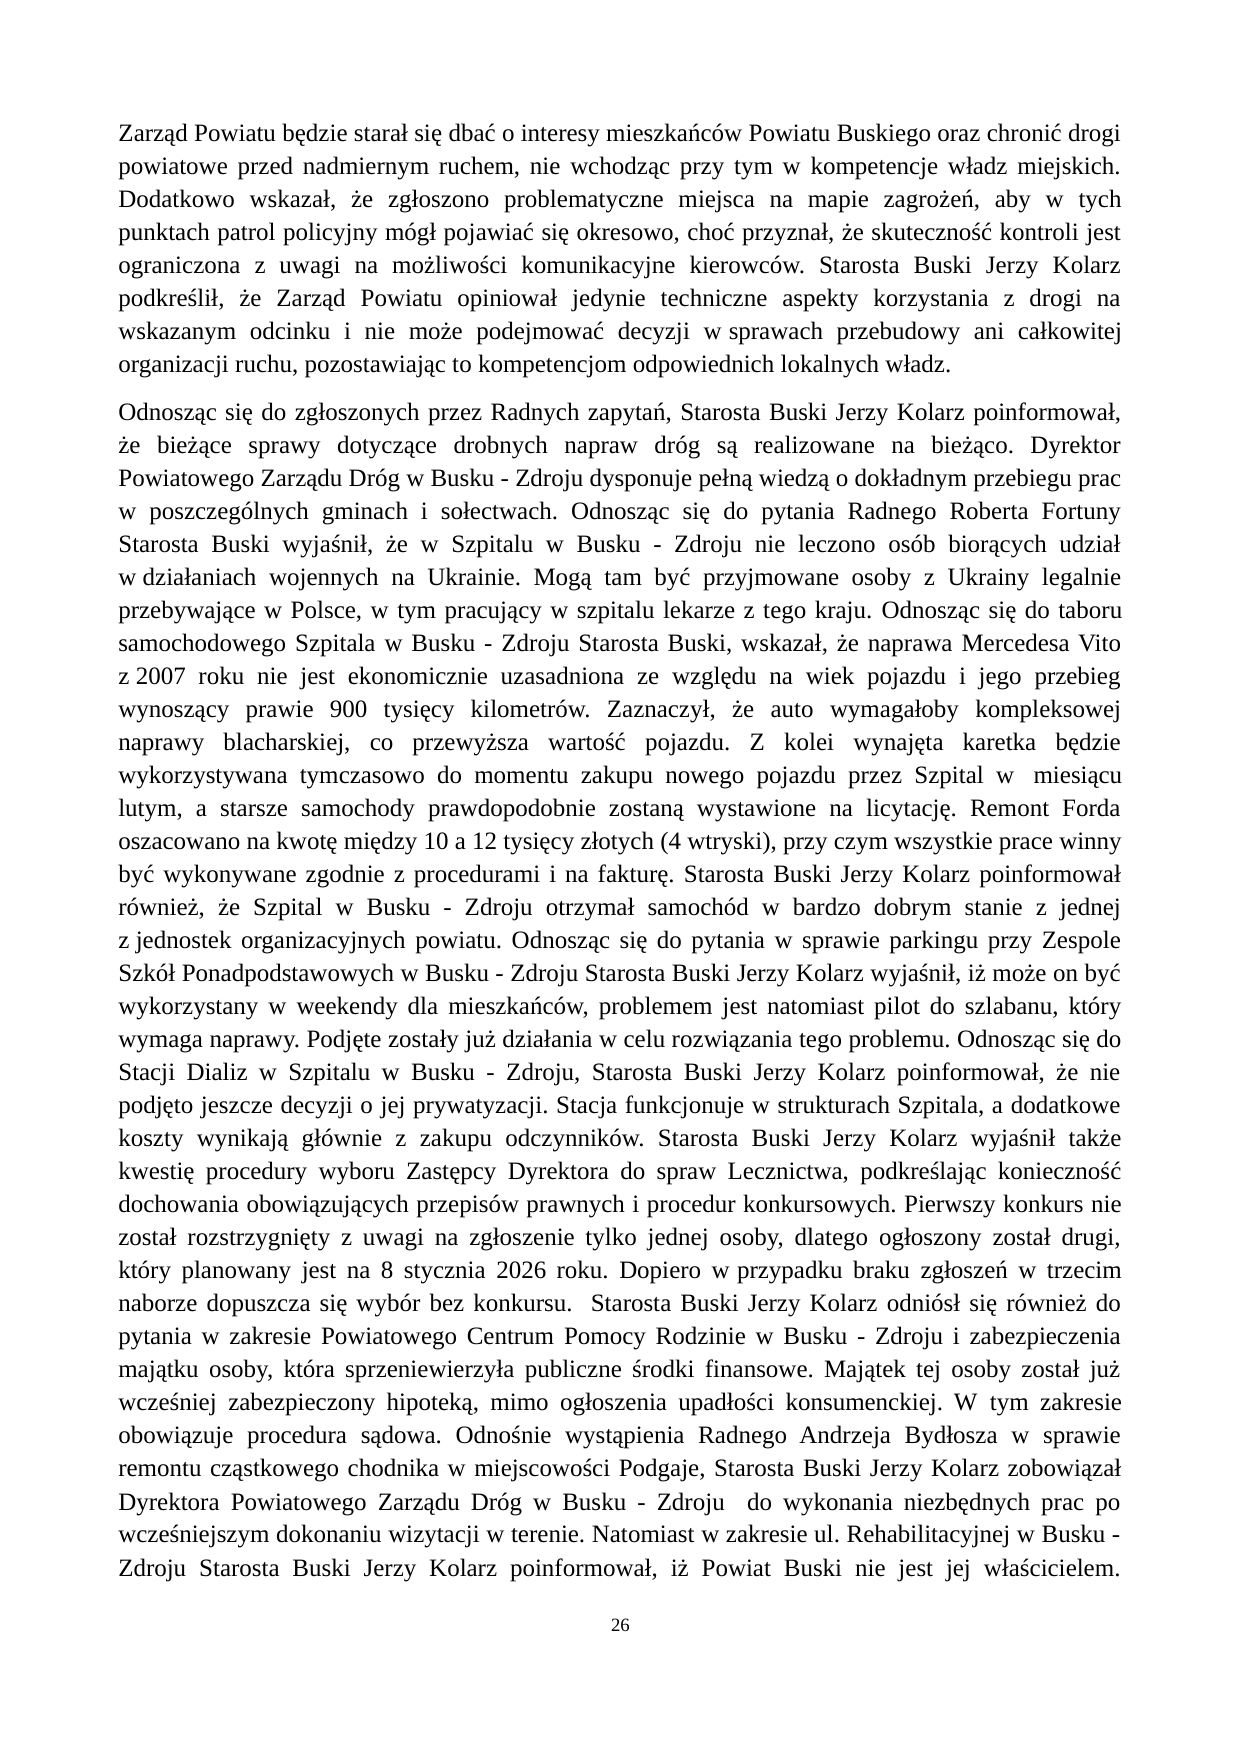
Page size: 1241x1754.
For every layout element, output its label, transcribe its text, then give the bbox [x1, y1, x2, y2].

list Zarząd Powiatu będzie starał się dbać o interesy mieszkańców Powiatu Buskiego oraz chronić drogi powiatowe przed nadmiernym ruchem, nie wchodząc przy tym w kompetencje władz miejskich. Dodatkowo wskazał, że zgłoszono problematyczne miejsca na mapie zagrożeń, aby w tych punktach patrol policyjny mógł pojawiać się okresowo, choć przyznał, że skuteczność kontroli jest ograniczona z uwagi na możliwości komunikacyjne kierowców. Starosta Buski Jerzy Kolarz podkreślił, że Zarząd Powiatu opiniował jedynie techniczne aspekty korzystania z drogi na wskazanym odcinku i nie może podejmować decyzji w sprawach przebudowy ani całkowitej organizacji ruchu, pozostawiając to kompetencjom odpowiednich lokalnych władz. [118, 118, 1122, 378]
list Odnosząc się do zgłoszonych przez Radnych zapytań, Starosta Buski Jerzy Kolarz poinformował, że bieżące sprawy dotyczące drobnych napraw dróg są realizowane na bieżąco. Dyrektor Powiatowego Zarządu Dróg w Busku - Zdroju dysponuje pełną wiedzą o dokładnym przebiegu prac w poszczególnych gminach i sołectwach. Odnosząc się do pytania Radnego Roberta Fortuny Starosta Buski wyjaśnił, że w Szpitalu w Busku - Zdroju nie leczono osób biorących udział w działaniach wojennych na Ukrainie. Mogą tam być przyjmowane osoby z Ukrainy legalnie przebywające w Polsce, w tym pracujący w szpitalu lekarze z tego kraju. Odnosząc się do taboru samochodowego Szpitala w Busku - Zdroju Starosta Buski, wskazał, że naprawa Mercedesa Vito z 2007 roku nie jest ekonomicznie uzasadniona ze względu na wiek pojazdu i jego przebieg wynoszący prawie 900 tysięcy kilometrów. Zaznaczył, że auto wymagałoby kompleksowej naprawy blacharskiej, co przewyższa wartość pojazdu. Z kolei wynajęta karetka będzie wykorzystywana tymczasowo do momentu zakupu nowego pojazdu przez Szpital w miesiącu lutym, a starsze samochody prawdopodobnie zostaną wystawione na licytację. Remont Forda oszacowano na kwotę między 10 a 12 tysięcy złotych (4 wtryski), przy czym wszystkie prace winny być wykonywane zgodnie z procedurami i na fakturę. Starosta Buski Jerzy Kolarz poinformował również, że Szpital w Busku - Zdroju otrzymał samochód w bardzo dobrym stanie z jednej z jednostek organizacyjnych powiatu. Odnosząc się do pytania w sprawie parkingu przy Zespole Szkół Ponadpodstawowych w Busku - Zdroju Starosta Buski Jerzy Kolarz wyjaśnił, iż może on być wykorzystany w weekendy dla mieszkańców, problemem jest natomiast pilot do szlabanu, który wymaga naprawy. Podjęte zostały już działania w celu rozwiązania tego problemu. Odnosząc się do Stacji Dializ w Szpitalu w Busku - Zdroju, Starosta Buski Jerzy Kolarz poinformował, że nie podjęto jeszcze decyzji o jej prywatyzacji. Stacja funkcjonuje w strukturach Szpitala, a dodatkowe koszty wynikają głównie z zakupu odczynników. Starosta Buski Jerzy Kolarz wyjaśnił także kwestię procedury wyboru Zastępcy Dyrektora do spraw Lecznictwa, podkreślając konieczność dochowania obowiązujących przepisów prawnych i procedur konkursowych. Pierwszy konkurs nie został rozstrzygnięty z uwagi na zgłoszenie tylko jednej osoby, dlatego ogłoszony został drugi, który planowany jest na 8 stycznia 2026 roku. Dopiero w przypadku braku zgłoszeń w trzecim naborze dopuszcza się wybór bez konkursu. Starosta Buski Jerzy Kolarz odniósł się również do pytania w zakresie Powiatowego Centrum Pomocy Rodzinie w Busku - Zdroju i zabezpieczenia majątku osoby, która sprzeniewierzyła publiczne środki finansowe. Majątek tej osoby został już wcześniej zabezpieczony hipoteką, mimo ogłoszenia upadłości konsumenckiej. W tym zakresie obowiązuje procedura sądowa. Odnośnie wystąpienia Radnego Andrzeja Bydłosza w sprawie remontu cząstkowego chodnika w miejscowości Podgaje, Starosta Buski Jerzy Kolarz zobowiązał Dyrektora Powiatowego Zarządu Dróg w Busku - Zdroju do wykonania niezbędnych prac po wcześniejszym dokonaniu wizytacji w terenie. Natomiast w zakresie ul. Rehabilitacyjnej w Busku - Zdroju Starosta Buski Jerzy Kolarz poinformował, iż Powiat Buski nie jest jej właścicielem. [118, 397, 1122, 1581]
